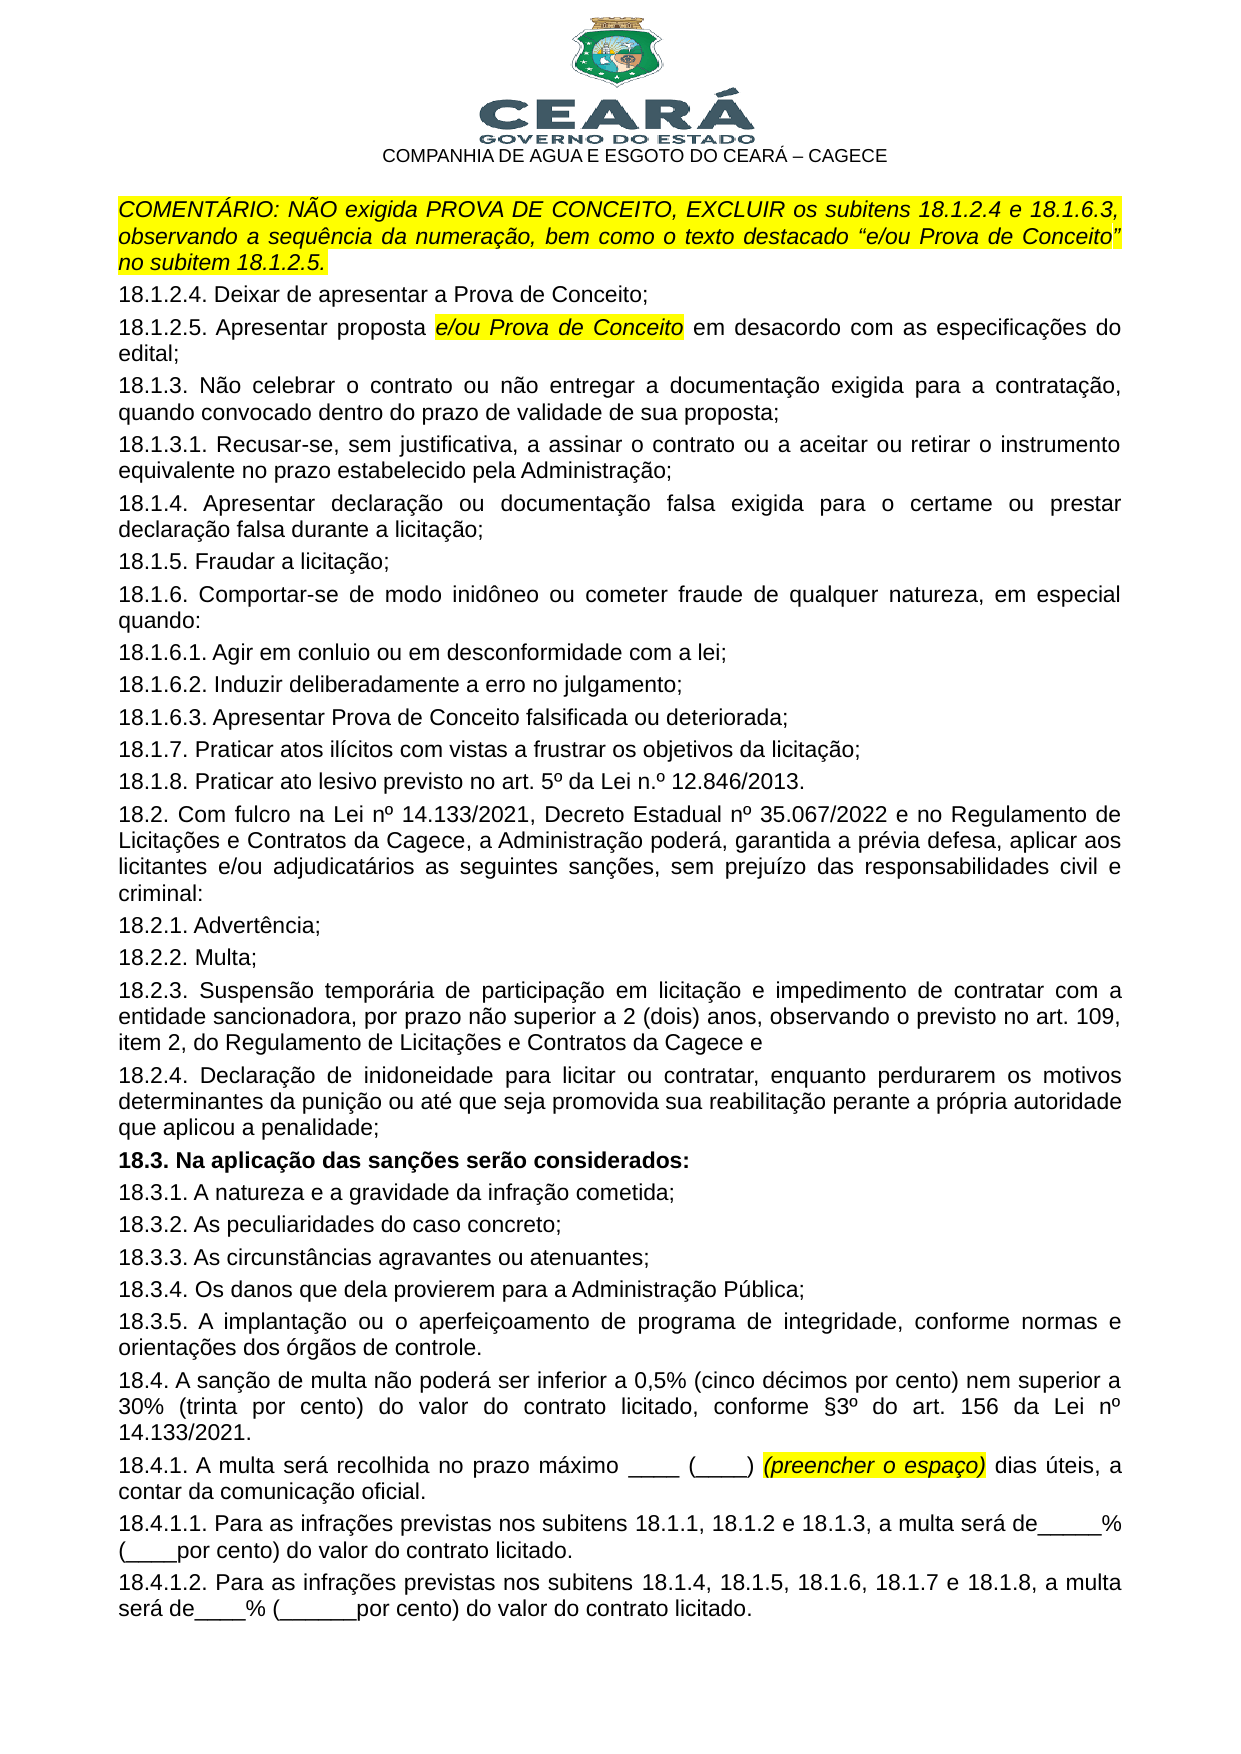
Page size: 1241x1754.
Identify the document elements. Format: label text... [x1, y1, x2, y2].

text 18.1.6.1. Agir em conluio ou em desconformidade com a lei; [118, 639, 1122, 666]
text 18.2. Com fulcro na Lei nº 14.133/2021, Decreto Estadual nº 35.067/2022 e no Regulamento de Licitações e Contratos da Cagece, a Administração poderá, garantida a prévia defesa, aplicar aos licitantes e/ou adjudicatários as seguintes sanções, sem prejuízo das responsabilidades civil e criminal: [118, 801, 1122, 906]
text 18.2.1. Advertência; [118, 912, 1122, 938]
text 18.3.5. A implantação ou o aperfeiçoamento de programa de integridade, conforme normas e orientações dos órgãos de controle. [118, 1308, 1122, 1361]
text COMENTÁRIO: NÃO exigida PROVA DE CONCEITO, EXCLUIR os subitens 18.1.2.4 e 18.1.6.3, observando a sequência da numeração, bem como o texto destacado “e/ou Prova de Conceito” no subitem 18.1.2.5. [118, 196, 1122, 275]
text 18.1.8. Praticar ato lesivo previsto no art. 5º da Lei n.º 12.846/2013. [118, 768, 1122, 795]
text 18.3.2. As peculiaridades do caso concreto; [118, 1211, 1122, 1237]
text 18.1.6.2. Induzir deliberadamente a erro no julgamento; [118, 671, 1122, 698]
text 18.1.3.1. Recusar-se, sem justificativa, a assinar o contrato ou a aceitar ou retirar o instrumento equivalente no prazo estabelecido pela Administração; [118, 431, 1122, 484]
text 18.1.2.5. Apresentar proposta e/ou Prova de Conceito em desacordo com as especificações do edital; [118, 314, 1122, 366]
text 18.2.2. Multa; [118, 944, 1122, 971]
text 18.4.1.2. Para as infrações previstas nos subitens 18.1.4, 18.1.5, 18.1.6, 18.1.7 e 18.1.8, a multa será de____% (______por cento) do valor do contrato licitado. [118, 1569, 1122, 1622]
text 18.1.6. Comportar-se de modo inidôneo ou cometer fraude de qualquer natureza, em especial quando: [118, 581, 1122, 633]
text 18.1.6.3. Apresentar Prova de Conceito falsificada ou deteriorada; [118, 704, 1122, 730]
text 18.1.7. Praticar atos ilícitos com vistas a frustrar os objetivos da licitação; [118, 736, 1122, 762]
text 18.4.1. A multa será recolhida no prazo máximo ____ (____) (preencher o espaço) dias úteis, a contar da comunicação oficial. [118, 1452, 1122, 1504]
text 18.3. Na aplicação das sanções serão considerados: [118, 1147, 1122, 1173]
text 18.1.2.4. Deixar de apresentar a Prova de Conceito; [118, 281, 1122, 308]
text 18.3.4. Os danos que dela provierem para a Administração Pública; [118, 1276, 1122, 1302]
picture [453, 12, 782, 148]
text 18.1.5. Fraudar a licitação; [118, 548, 1122, 574]
text 18.3.1. A natureza e a gravidade da infração cometida; [118, 1179, 1122, 1205]
text 18.3.3. As circunstâncias agravantes ou atenuantes; [118, 1243, 1122, 1270]
text 18.1.4. Apresentar declaração ou documentação falsa exigida para o certame ou prestar declaração falsa durante a licitação; [118, 489, 1122, 542]
text 18.2.3. Suspensão temporária de participação em licitação e impedimento de contratar com a entidade sancionadora, por prazo não superior a 2 (dois) anos, observando o previsto no art. 109, item 2, do Regulamento de Licitações e Contratos da Cagece e [118, 977, 1122, 1056]
text 18.4.1.1. Para as infrações previstas nos subitens 18.1.1, 18.1.2 e 18.1.3, a multa será de_____% (____por cento) do valor do contrato licitado. [118, 1510, 1122, 1563]
text 18.1.3. Não celebrar o contrato ou não entregar a documentação exigida para a contratação, quando convocado dentro do prazo de validade de sua proposta; [118, 372, 1122, 425]
text 18.4. A sanção de multa não poderá ser inferior a 0,5% (cinco décimos por cento) nem superior a 30% (trinta por cento) do valor do contrato licitado, conforme §3º do art. 156 da Lei nº 14.133/2021. [118, 1367, 1122, 1446]
text 18.2.4. Declaração de inidoneidade para licitar ou contratar, enquanto perdurarem os motivos determinantes da punição ou até que seja promovida sua reabilitação perante a própria autoridade que aplicou a penalidade; [118, 1062, 1122, 1141]
